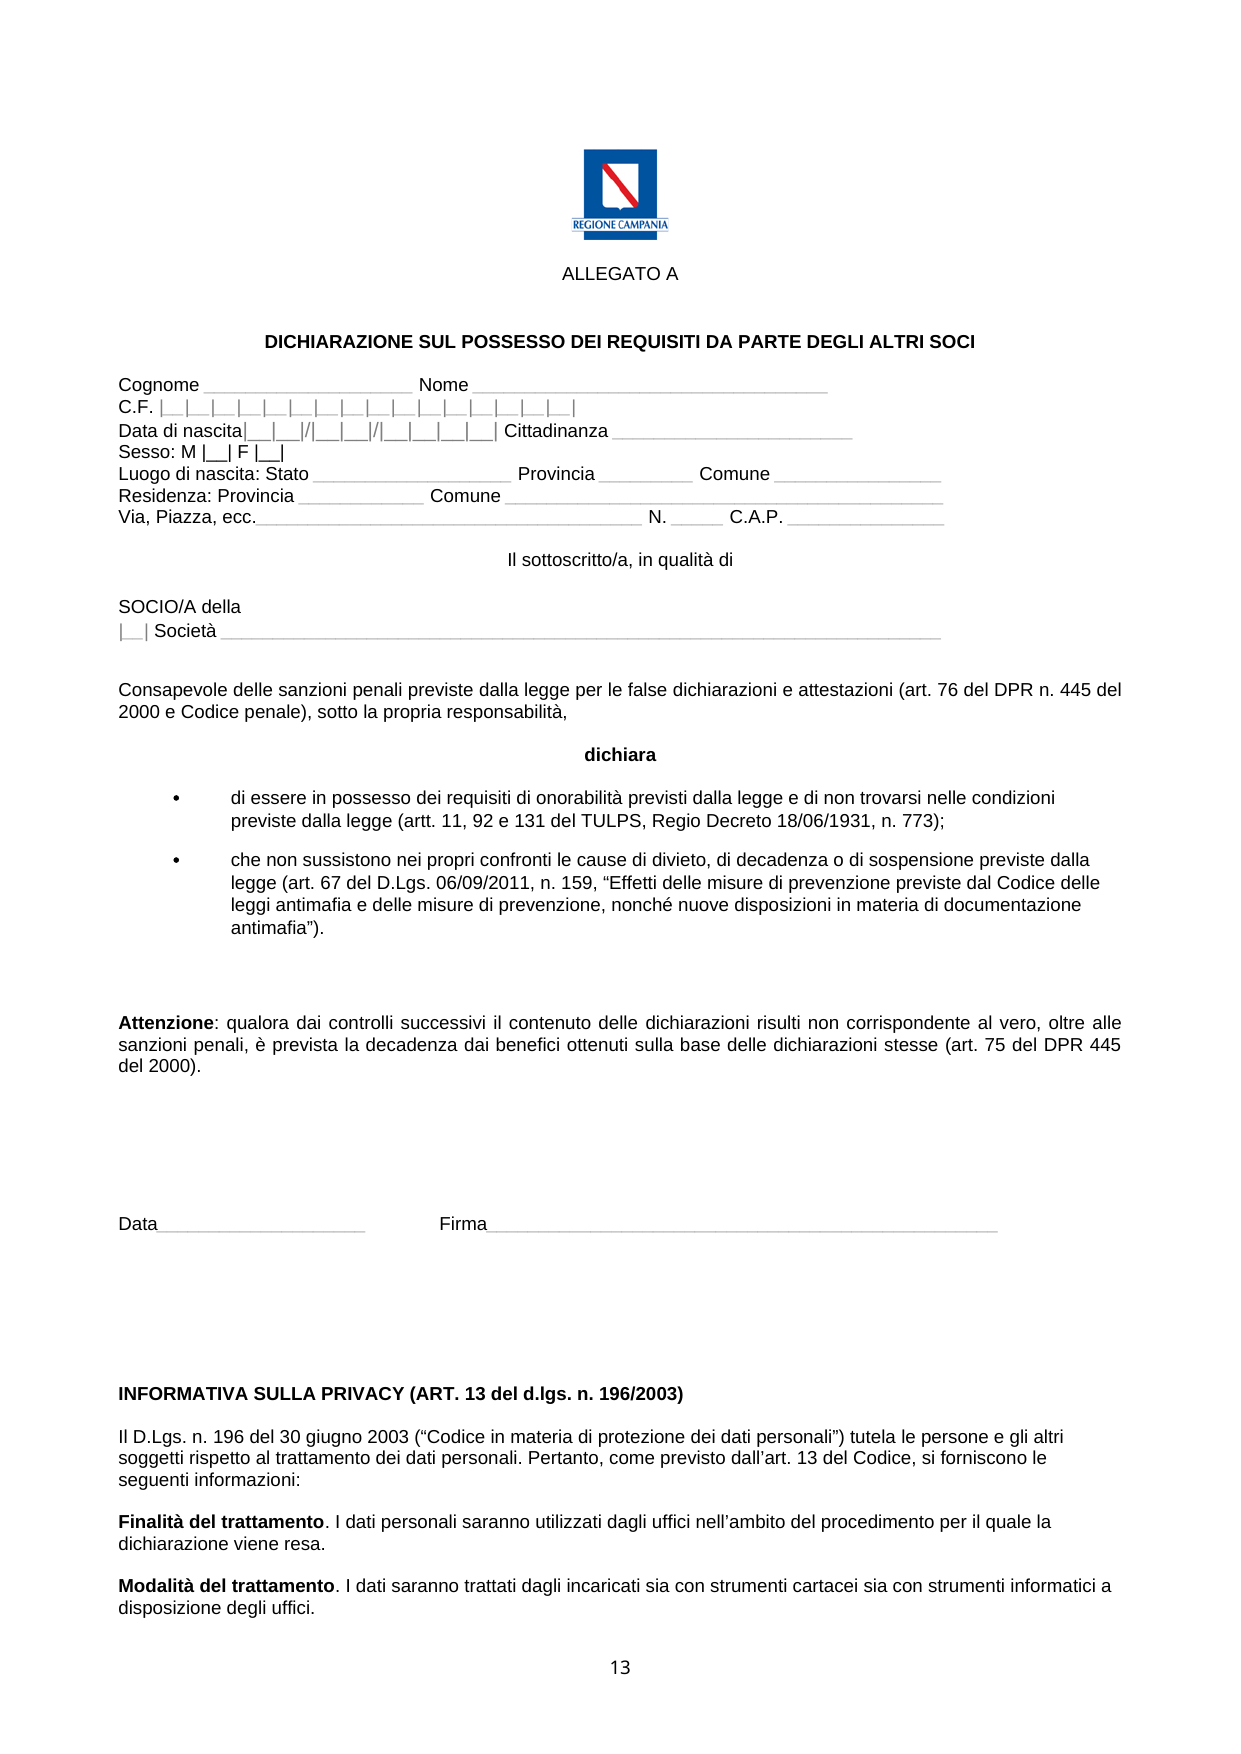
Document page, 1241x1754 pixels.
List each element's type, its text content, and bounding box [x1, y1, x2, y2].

text Cognome ____________________ Nome __________________________________ [118, 374, 1122, 396]
text Il D.Lgs. n. 196 del 30 giugno 2003 (“Codice in materia di protezione dei dati personali”) tutela le persone e gli altri soggetti rispetto al trattamento dei dati personali. Pertanto, come previsto dall’art. 13 del Codice, si forniscono le seguenti informazioni: [118, 1425, 1122, 1490]
picture [571, 149, 669, 240]
text ALLEGATO A [118, 263, 1122, 284]
text Data____________________ Firma_________________________________________________ [118, 1213, 1122, 1234]
text dichiara [118, 744, 1122, 765]
text Finalità del trattamento. I dati personali saranno utilizzati dagli uffici nell’ambito del procedimento per il quale la dichiarazione viene resa. [118, 1511, 1122, 1554]
text Consapevole delle sanzioni penali previste dalla legge per le false dichiarazioni e attestazioni (art. 76 del DPR n. 445 del 2000 e Codice penale), sotto la propria responsabilità, [118, 679, 1122, 722]
list di essere in possesso dei requisiti di onorabilità previsti dalla legge e di non trovarsi nelle condizioni previste dalla legge (artt. 11, 92 e 131 del TULPS, Regio Decreto 18/06/1931, n. 773); [173, 787, 1122, 831]
text Modalità del trattamento. I dati saranno trattati dagli incaricati sia con strumenti cartacei sia con strumenti informatici a disposizione degli uffici. [118, 1575, 1122, 1618]
text C.F. |__|__|__|__|__|__|__|__|__|__|__|__|__|__|__|__| [118, 396, 1122, 417]
list che non sussistono nei propri confronti le cause di divieto, di decadenza o di sospensione previste dalla legge (art. 67 del D.Lgs. 06/09/2011, n. 159, “Effetti delle misure di prevenzione previste dal Codice delle leggi antimafia e delle misure di prevenzione, nonché nuove disposizioni in materia di documentazione antimafia”). [173, 849, 1122, 938]
text INFORMATIVA SULLA PRIVACY (ART. 13 del d.lgs. n. 196/2003) [118, 1383, 1122, 1404]
text SOCIO/A della [118, 596, 1122, 617]
text Luogo di nascita: Stato ___________________ Provincia _________ Comune ________________ [118, 463, 1122, 484]
text |__| Società _____________________________________________________________________ [118, 620, 1122, 642]
text Sesso: M |__| F |__| [118, 441, 1122, 463]
text Il sottoscritto/a, in qualità di [118, 549, 1122, 571]
text Data di nascita|__|__|/|__|__|/|__|__|__|__| Cittadinanza _______________________ [118, 417, 1122, 441]
text DICHIARAZIONE SUL POSSESSO DEI REQUISITI DA PARTE DEGLI ALTRI SOCI [118, 331, 1122, 353]
text Attenzione: qualora dai controlli successivi il contenuto delle dichiarazioni risulti non corrispondente al vero, oltre alle sanzioni penali, è prevista la decadenza dai benefici ottenuti sulla base delle dichiarazioni stesse (art. 75 del DPR 445 del 2000). [118, 1012, 1122, 1076]
text Residenza: Provincia ____________ Comune __________________________________________ [118, 484, 1122, 506]
text Via, Piazza, ecc._____________________________________ N. _____ C.A.P. _______________ [118, 506, 1122, 528]
